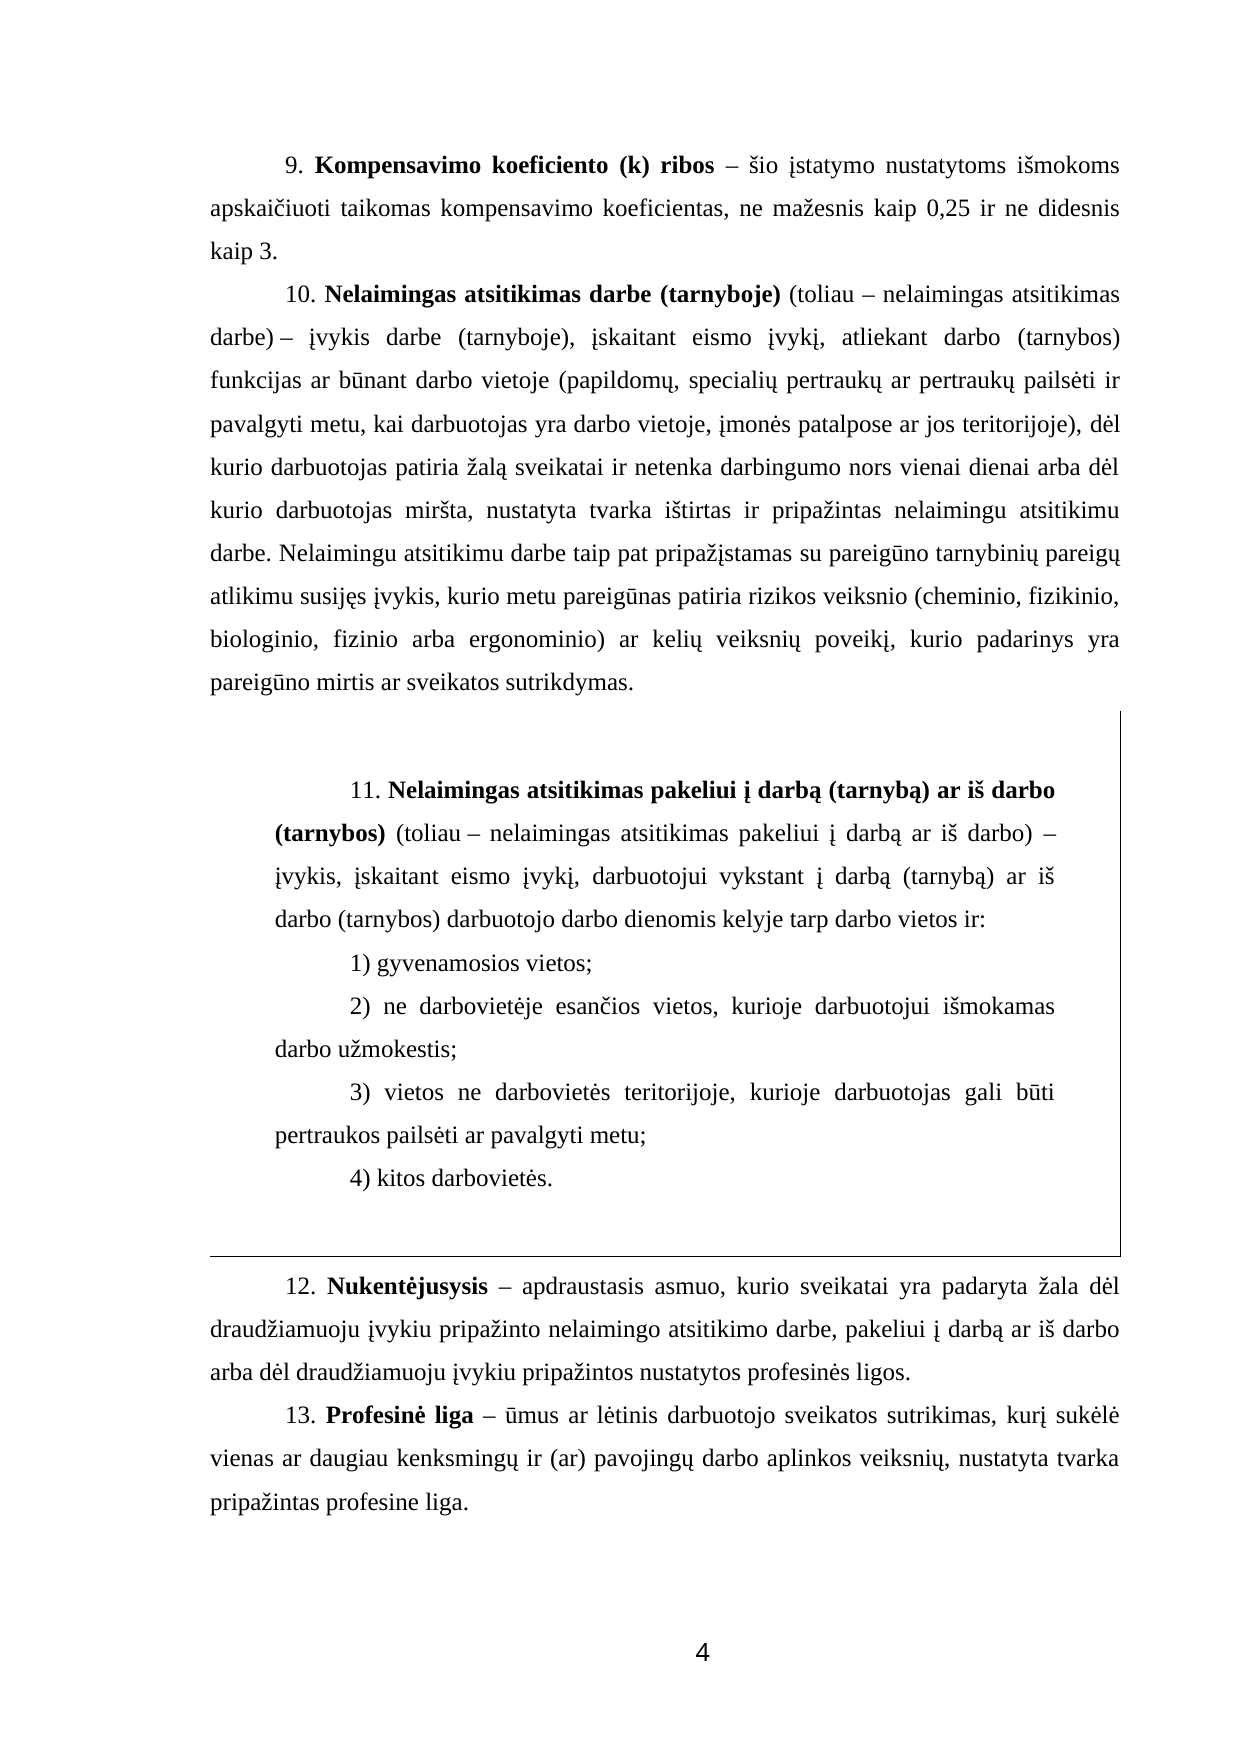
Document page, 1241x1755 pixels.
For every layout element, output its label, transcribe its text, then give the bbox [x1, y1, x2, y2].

text 2) ne darbovietėje esančios vietos, kurioje darbuotojui išmokamas darbo užmokestis; [210, 926, 1120, 1012]
text 12. Nukentėjusysis – apdraustasis asmuo, kurio sveikatai yra padaryta žala dėl draudžiamuoju įvykiu pripažinto nelaimingo atsitikimo darbe, pakeliui į darbą ar iš darbo arba dėl draudžiamuoju įvykiu pripažintos nustatytos profesinės ligos. [210, 1271, 1120, 1386]
text 4) kitos darbovietės. [210, 1099, 1120, 1256]
text 13. Profesinė liga – ūmus ar lėtinis darbuotojo sveikatos sutrikimas, kurį sukėlė vienas ar daugiau kenksmingų ir (ar) pavojingų darbo aplinkos veiksnių, nustatyta tvarka pripažintas profesine liga. [210, 1400, 1120, 1515]
text 3) vietos ne darbovietės teritorijoje, kurioje darbuotojas gali būti pertraukos pailsėti ar pavalgyti metu; [210, 1012, 1120, 1099]
text 1) gyvenamosios vietos; [210, 883, 1120, 926]
text 9. Kompensavimo koeficiento (k) ribos – šio įstatymo nustatytoms išmokoms apskaičiuoti taikomas kompensavimo koeficientas, ne mažesnis kaip 0,25 ir ne didesnis kaip 3. [210, 150, 1120, 265]
text 10. Nelaimingas atsitikimas darbe (tarnyboje) (toliau – nelaimingas atsitikimas darbe) – įvykis darbe (tarnyboje), įskaitant eismo įvykį, atliekant darbo (tarnybos) funkcijas ar būnant darbo vietoje (papildomų, specialių pertraukų ar pertraukų pailsėti ir pavalgyti metu, kai darbuotojas yra darbo vietoje, įmonės patalpose ar jos teritorijoje), dėl kurio darbuotojas patiria žalą sveikatai ir netenka darbingumo nors vienai dienai arba dėl kurio darbuotojas miršta, nustatyta tvarka ištirtas ir pripažintas nelaimingu atsitikimu darbe. Nelaimingu atsitikimu darbe taip pat pripažįstamas su pareigūno tarnybinių pareigų atlikimu susijęs įvykis, kurio metu pareigūnas patiria rizikos veiksnio (cheminio, fizikinio, biologinio, fizinio arba ergonominio) ar kelių veiksnių poveikį, kurio padarinys yra pareigūno mirtis ar sveikatos sutrikdymas. [210, 279, 1120, 696]
text 11. Nelaimingas atsitikimas pakeliui į darbą (tarnybą) ar iš darbo (tarnybos) (toliau – nelaimingas atsitikimas pakeliui į darbą ar iš darbo) – įvykis, įskaitant eismo įvykį, darbuotojui vykstant į darbą (tarnybą) ar iš darbo (tarnybos) darbuotojo darbo dienomis kelyje tarp darbo vietos ir: [210, 711, 1120, 883]
